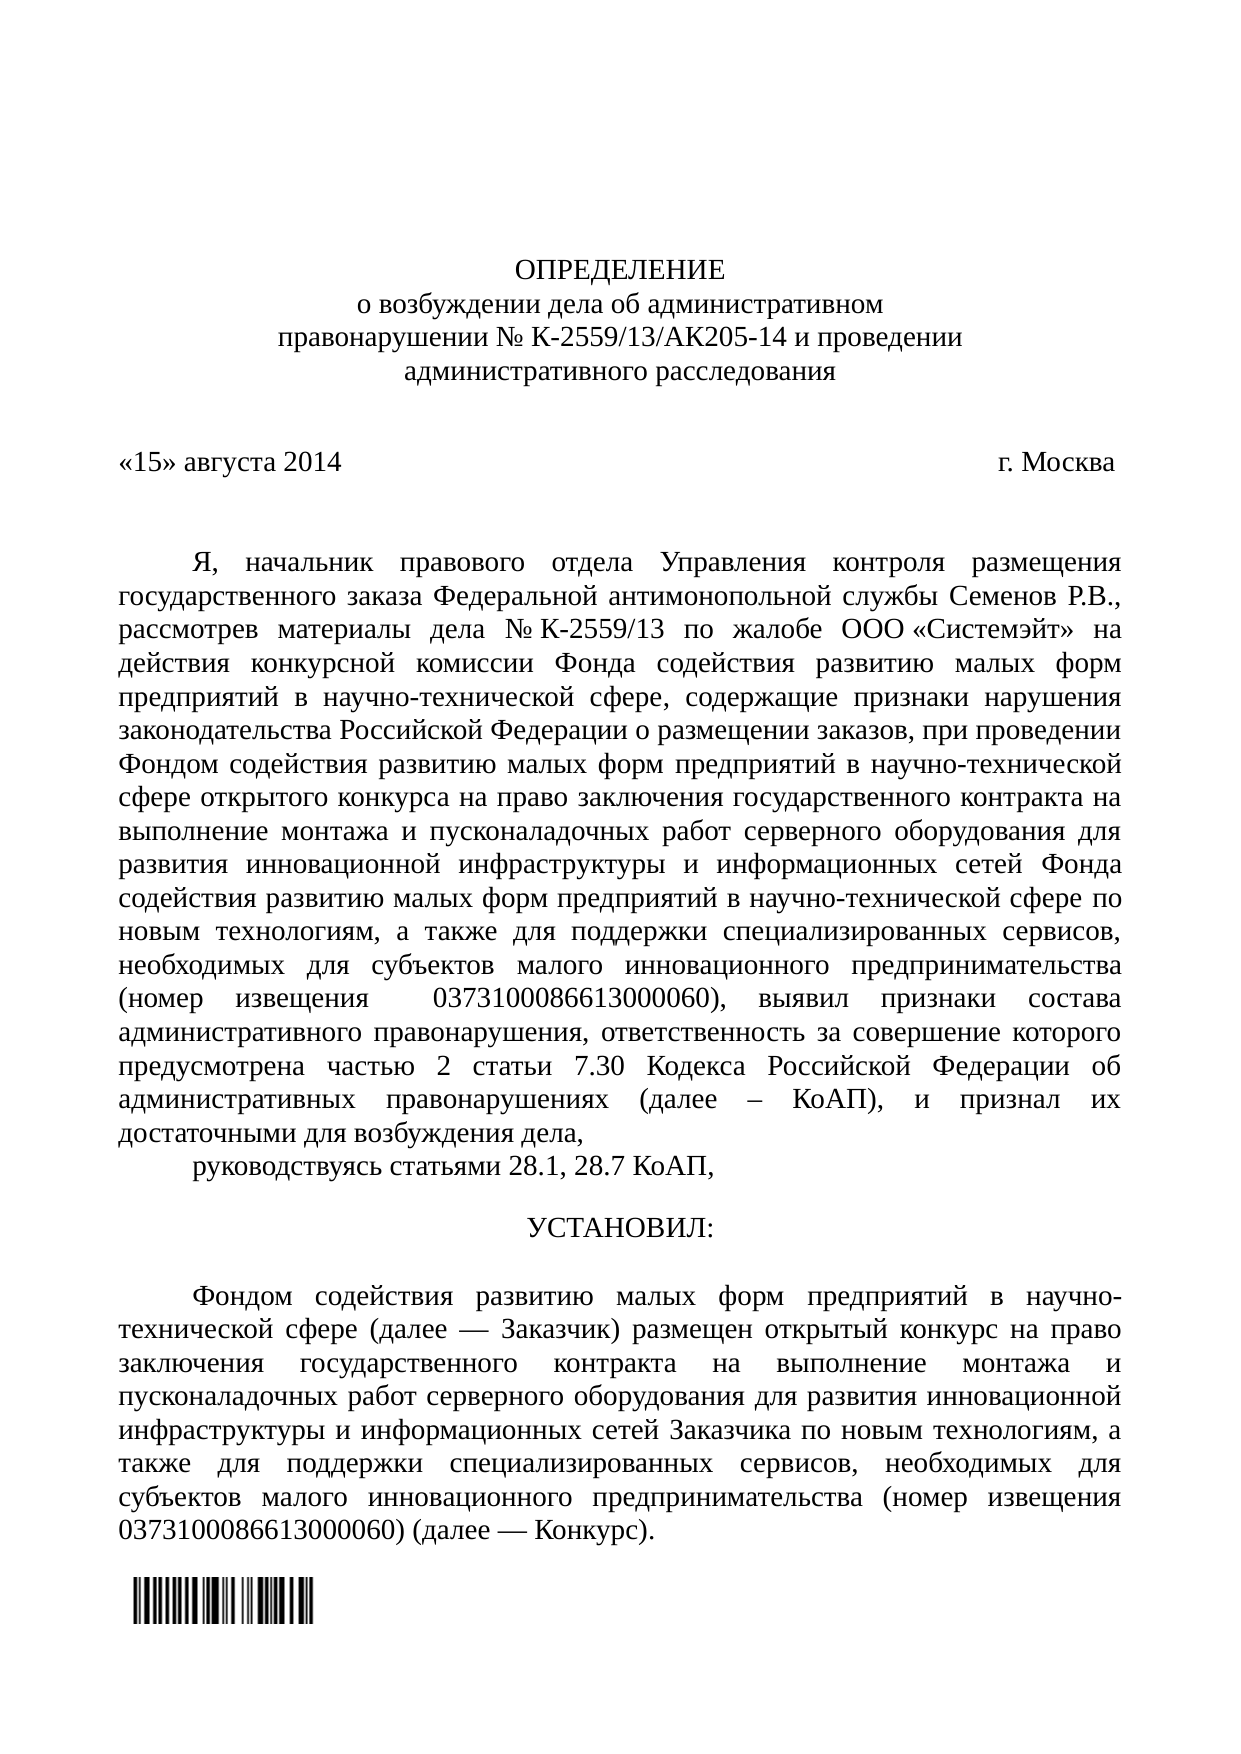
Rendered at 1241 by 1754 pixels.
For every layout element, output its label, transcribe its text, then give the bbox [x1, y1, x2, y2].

picture [118, 1577, 331, 1624]
text УСТАНОВИЛ: [118, 1211, 1122, 1244]
text «15» августа 2014 г. Москва [118, 444, 1122, 477]
text правонарушении № К-2559/13/АК205-14 и проведении [118, 319, 1122, 353]
text административного расследования [118, 353, 1122, 386]
text ОПРЕДЕЛЕНИЕ [118, 252, 1122, 286]
text руководствуясь статьями 28.1, 28.7 КоАП, [118, 1148, 1122, 1182]
text Фондом содействия развитию малых форм предприятий в научно-технической сфере (далее — Заказчик) размещен открытый конкурс на право заключения государственного контракта на выполнение монтажа и пусконаладочных работ серверного оборудования для развития инновационной инфраструктуры и информационных сетей Заказчика по новым технологиям, а также для поддержки специализированных сервисов, необходимых для субъектов малого инновационного предпринимательства (номер извещения 0373100086613000060) (далее — Конкурс). [118, 1278, 1122, 1546]
text о возбуждении дела об административном [118, 286, 1122, 319]
text Я, начальник правового отдела Управления контроля размещения государственного заказа Федеральной антимонопольной службы Семенов Р.В., рассмотрев материалы дела № К-2559/13 по жалобе ООО «Системэйт» на действия конкурсной комиссии Фонда содействия развитию малых форм предприятий в научно-технической сфере, содержащие признаки нарушения законодательства Российской Федерации о размещении заказов, при проведении Фондом содействия развитию малых форм предприятий в научно-технической сфере открытого конкурса на право заключения государственного контракта на выполнение монтажа и пусконаладочных работ серверного оборудования для развития инновационной инфраструктуры и информационных сетей Фонда содействия развитию малых форм предприятий в научно-технической сфере по новым технологиям, а также для поддержки специализированных сервисов, необходимых для субъектов малого инновационного предпринимательства (номер извещения 0373100086613000060), выявил признаки состава административного правонарушения, ответственность за совершение которого предусмотрена частью 2 статьи 7.30 Кодекса Российской Федерации об административных правонарушениях (далее – КоАП), и признал их достаточными для возбуждения дела, [118, 544, 1122, 1148]
